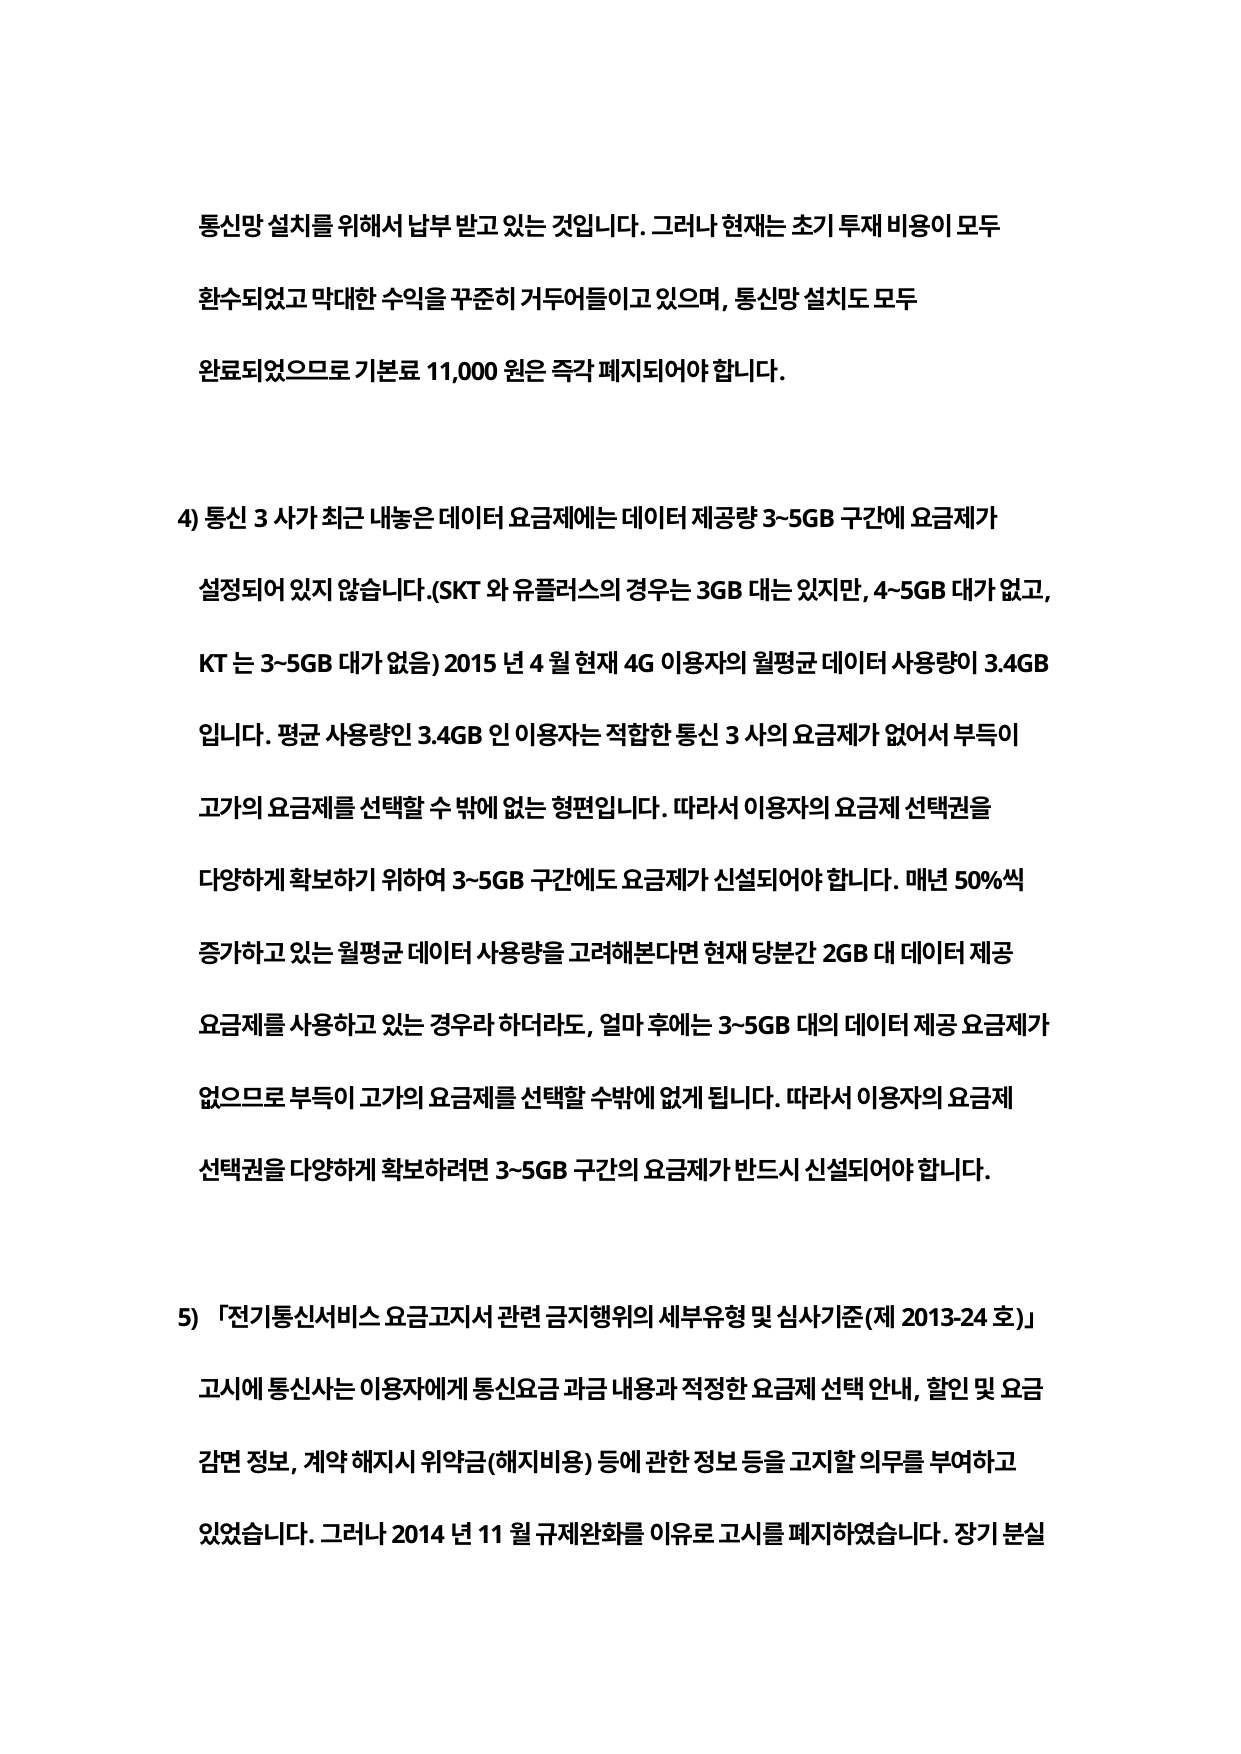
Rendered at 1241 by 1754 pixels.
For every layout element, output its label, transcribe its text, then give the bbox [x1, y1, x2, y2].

text 통신망 설치를 위해서 납부 받고 있는 것입니다. 그러나 현재는 초기 투재 비용이 모두 환수되었고 막대한 수익을 꾸준히 거두어들이고 있으며, 통신망 설치도 모두 완료되었으므로 기본료 11,000원은 즉각 폐지되어야 합니다. [177, 207, 1063, 388]
text 4) 통신3사가 최근 내놓은 데이터 요금제에는 데이터 제공량 3~5GB 구간에 요금제가 설정되어 있지 않습니다.(SKT와 유플러스의 경우는 3GB대는 있지만, 4~5GB대가 없고, KT는 3~5GB 대가 없음) 2015년 4월 현재 4G 이용자의 월평균 데이터 사용량이 3.4GB입니다. 평균 사용량인 3.4GB인 이용자는 적합한 통신3사의 요금제가 없어서 부득이 고가의 요금제를 선택할 수 밖에 없는 형편입니다. 따라서 이용자의 요금제 선택권을 다양하게 확보하기 위하여 3~5GB 구간에도 요금제가 신설되어야 합니다. 매년 50%씩 증가하고 있는 월평균 데이터 사용량을 고려해본다면 현재 당분간 2GB대 데이터 제공 요금제를 사용하고 있는 경우라 하더라도, 얼마 후에는 3~5GB 대의 데이터 제공 요금제가 없으므로 부득이 고가의 요금제를 선택할 수밖에 없게 됩니다. 따라서 이용자의 요금제 선택권을 다양하게 확보하려면 3~5GB 구간의 요금제가 반드시 신설되어야 합니다. [177, 498, 1063, 1187]
text 5) 「전기통신서비스 요금고지서 관련 금지행위의 세부유형 및 심사기준(제2013-24호)」고시에 통신사는 이용자에게 통신요금 과금 내용과 적정한 요금제 선택 안내, 할인 및 요금 감면 정보, 계약 해지시 위약금(해지비용) 등에 관한 정보 등을 고지할 의무를 부여하고 있었습니다. 그러나 2014년 11월 규제완화를 이유로 고시를 폐지하였습니다. 장기 분실 [177, 1297, 1063, 1551]
